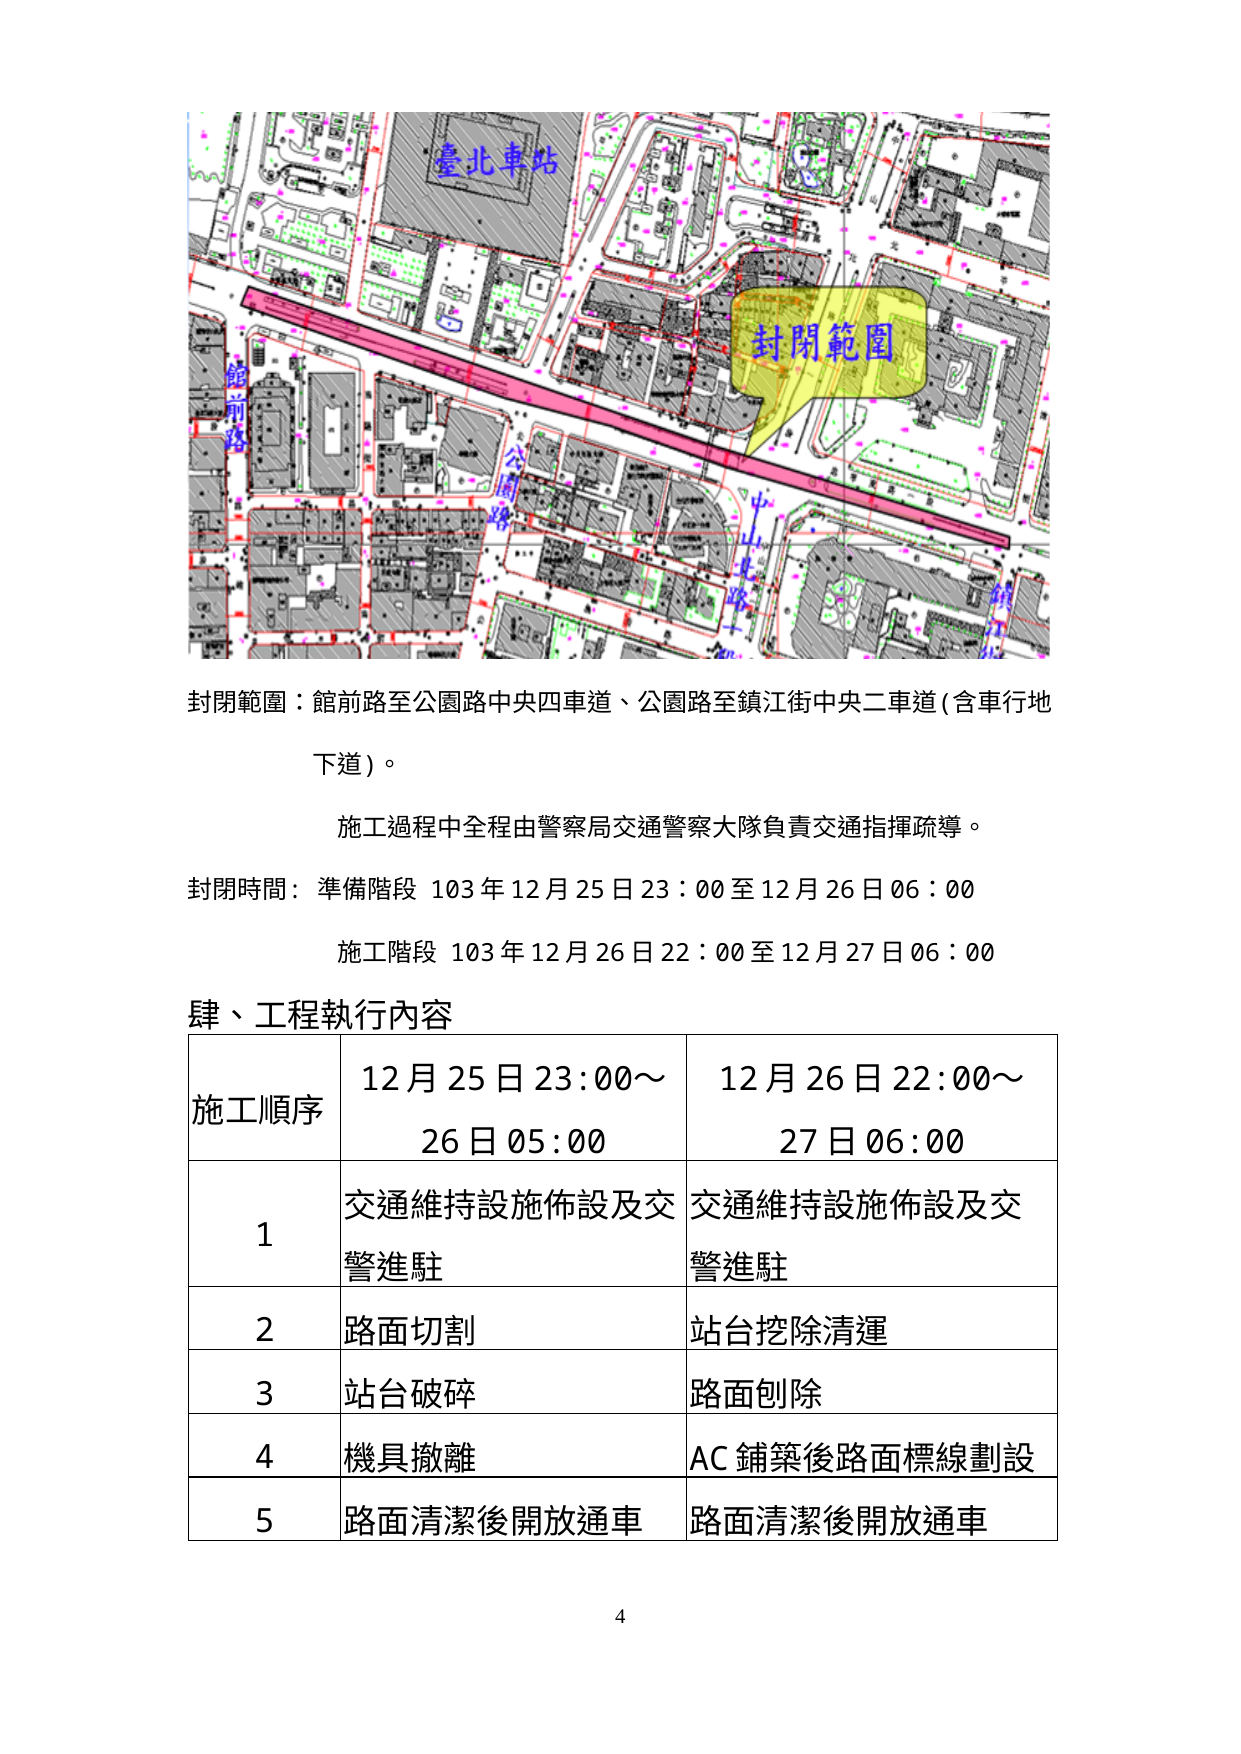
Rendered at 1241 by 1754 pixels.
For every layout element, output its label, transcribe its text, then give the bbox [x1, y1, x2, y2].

table_cell 路面清潔後開放通車 [687, 1478, 1057, 1540]
table_cell 3 [189, 1350, 340, 1413]
table_cell 路面清潔後開放通車 [341, 1478, 686, 1540]
table_cell 4 [189, 1414, 340, 1476]
table_header 12月26日22:00～ 27日06:00 [687, 1035, 1057, 1160]
table_cell AC鋪築後路面標線劃設 [687, 1414, 1057, 1476]
table_header 施工順序 [189, 1035, 340, 1160]
text 封閉範圍：館前路至公園路中央四車道、公園路至鎮江街中央二車道(含車行地下道)。 [187, 659, 1053, 784]
table_cell 1 [189, 1161, 340, 1286]
text 施工階段 103年12月26日22：00至12月27日06：00 [187, 909, 1053, 971]
table_cell 機具撤離 [341, 1414, 686, 1476]
table_cell 交通維持設施佈設及交警進駐 [687, 1161, 1057, 1286]
table_header 12月25日23:00～ 26日05:00 [341, 1035, 686, 1160]
table_cell 路面切割 [341, 1287, 686, 1349]
text 肆、工程執行內容 [187, 971, 1053, 1034]
text 封閉時間: 準備階段 103年12月25日23：00至12月26日06：00 [187, 846, 1053, 909]
table_cell 交通維持設施佈設及交警進駐 [341, 1161, 686, 1286]
table_cell 2 [189, 1287, 340, 1349]
text 施工過程中全程由警察局交通警察大隊負責交通指揮疏導。 [187, 784, 1053, 846]
table_cell 路面刨除 [687, 1350, 1057, 1413]
table_cell 5 [189, 1478, 340, 1540]
table_cell 站台挖除清運 [687, 1287, 1057, 1349]
table_cell 站台破碎 [341, 1350, 686, 1413]
